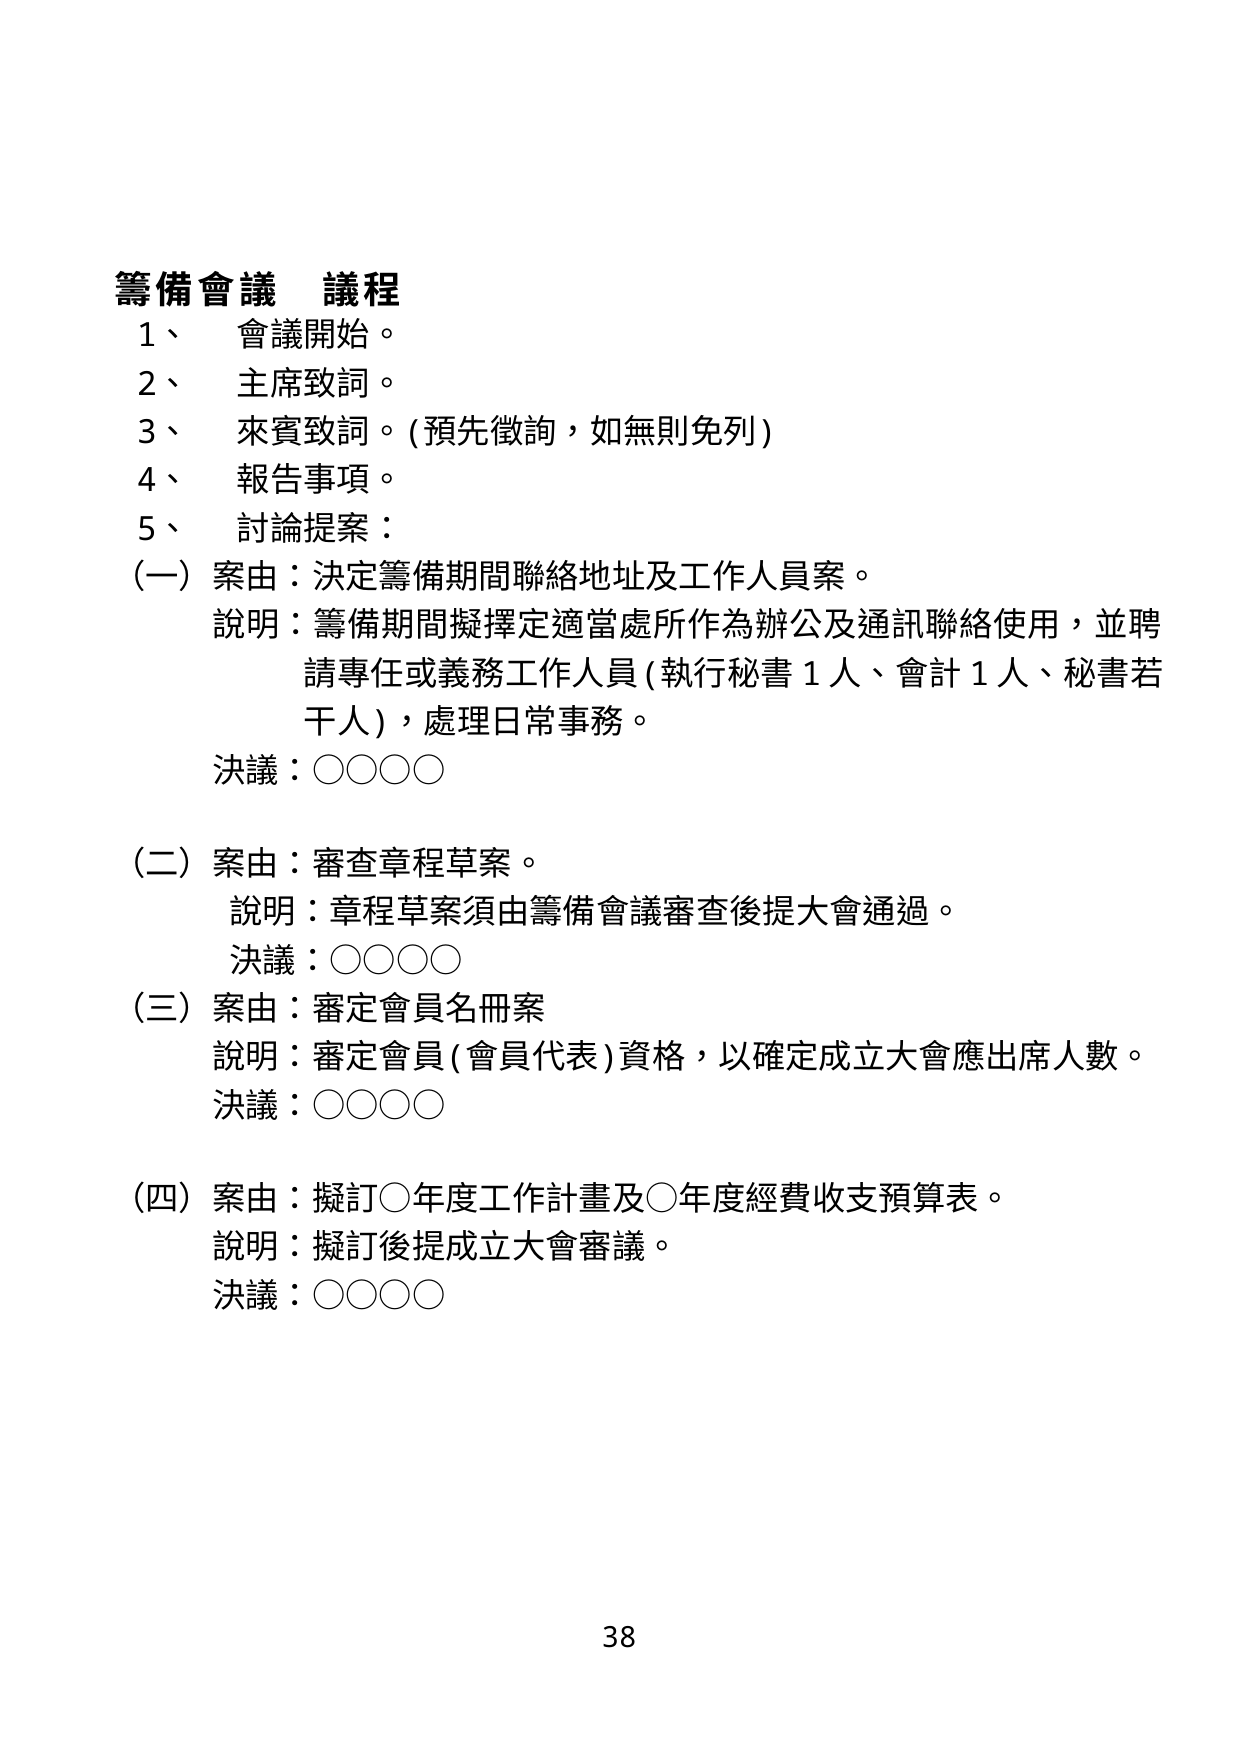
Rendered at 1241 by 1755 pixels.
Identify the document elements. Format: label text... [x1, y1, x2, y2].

text 說明：審定會員(會員代表)資格，以確定成立大會應出席人數。 [212, 1030, 1164, 1078]
text 說明：籌備期間擬擇定適當處所作為辦公及通訊聯絡使用，並聘請專任或義務工作人員(執行秘書1人、會計1人、秘書若干人)，處理日常事務。 [212, 598, 1164, 743]
text 說明：章程草案須由籌備會議審查後提大會通過。 [229, 885, 1164, 933]
list 來賓致詞。(預先徵詢，如無則免列) [137, 405, 1164, 453]
text 說明：擬訂後提成立大會審議。 [212, 1220, 1164, 1268]
list 會議開始。 [137, 308, 1164, 356]
text 決議：○○○○ [212, 743, 1164, 792]
text （四）案由：擬訂○年度工作計畫及○年度經費收支預算表。 [112, 1172, 1164, 1220]
text 決議：○○○○ [212, 1268, 1164, 1317]
list 主席致詞。 [137, 356, 1164, 405]
text （三）案由：審定會員名冊案 [112, 982, 1164, 1030]
text 籌備會議 議程 [112, 245, 1164, 308]
text （二）案由：審查章程草案。 [112, 837, 1164, 885]
text 決議：○○○○ [229, 933, 1164, 982]
list 報告事項。 [137, 453, 1164, 502]
text 決議：○○○○ [212, 1078, 1164, 1127]
text （一）案由：決定籌備期間聯絡地址及工作人員案。 [112, 550, 1164, 598]
list 討論提案： [137, 502, 1164, 550]
